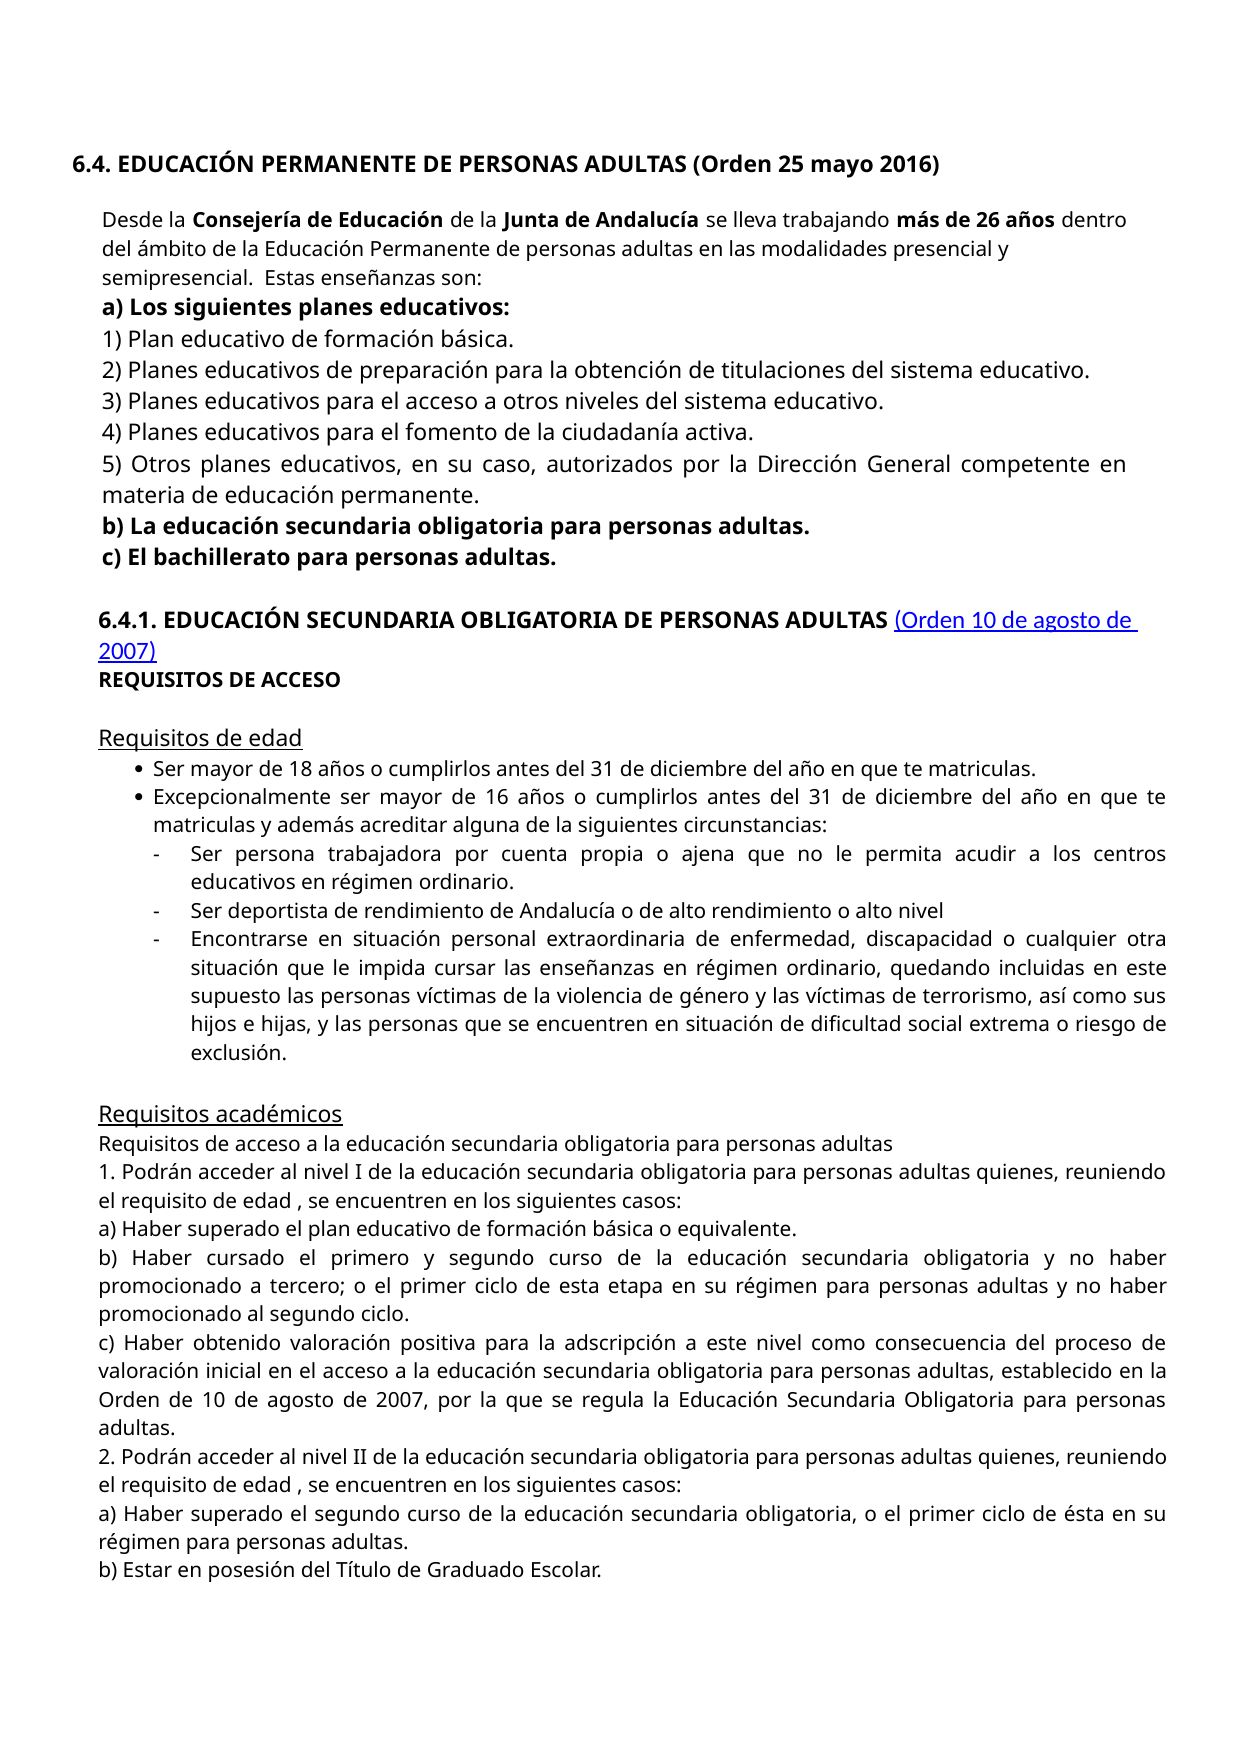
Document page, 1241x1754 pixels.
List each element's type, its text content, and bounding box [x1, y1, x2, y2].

table_cell 6.4.1. EDUCACIÓN SECUNDARIA OBLIGATORIA DE PERSONAS ADULTAS (Orden 10 de agosto de 2007) [87, 604, 1179, 666]
table_cell [61, 1098, 87, 1584]
table_header [1140, 148, 1179, 200]
table_cell [61, 754, 87, 1098]
table_cell Ser mayor de 18 años o cumplirlos antes del 31 de diciembre del año en que te matriculas. Excepcionalmente ser mayor de 16 años o cumplirlos antes del 31 de diciembre del año en que te matriculas y además acreditar alguna de la siguientes circunstancias: Ser persona trabajadora por cuenta propia o ajena que no le permita acudir a los centros educativos en régimen ordinario. Ser deportista de rendimiento de Andalucía o de alto rendimiento o alto nivel Encontrarse en situación personal extraordinaria de enfermedad, discapacidad o cualquier otra situación que le impida cursar las enseñanzas en régimen ordinario, quedando incluidas en este supuesto las personas víctimas de la violencia de género y las víctimas de terrorismo, así como sus hijos e hijas, y las personas que se encuentren en situación de dificultad social extrema o riesgo de exclusión. [87, 754, 1179, 1098]
table_header 6.4. EDUCACIÓN PERMANENTE DE PERSONAS ADULTAS (Orden 25 mayo 2016) [61, 148, 1139, 200]
table_cell REQUISITOS DE ACCESO Requisitos de edad [87, 666, 1179, 754]
table_cell [61, 604, 87, 666]
table_cell [61, 666, 87, 754]
table_cell [1140, 200, 1179, 604]
table_cell Desde la Consejería de Educación de la Junta de Andalucía se lleva trabajando más de 26 años dentro del ámbito de la Educación Permanente de personas adultas en las modalidades presencial y semipresencial. Estas enseñanzas son: a) Los siguientes planes educativos: 1) Plan educativo de formación básica. 2) Planes educativos de preparación para la obtención de titulaciones del sistema educativo. 3) Planes educativos para el acceso a otros niveles del sistema educativo. 4) Planes educativos para el fomento de la ciudadanía activa. 5) Otros planes educativos, en su caso, autorizados por la Dirección General competente en materia de educación permanente. b) La educación secundaria obligatoria para personas adultas. c) El bachillerato para personas adultas. [61, 200, 1139, 604]
